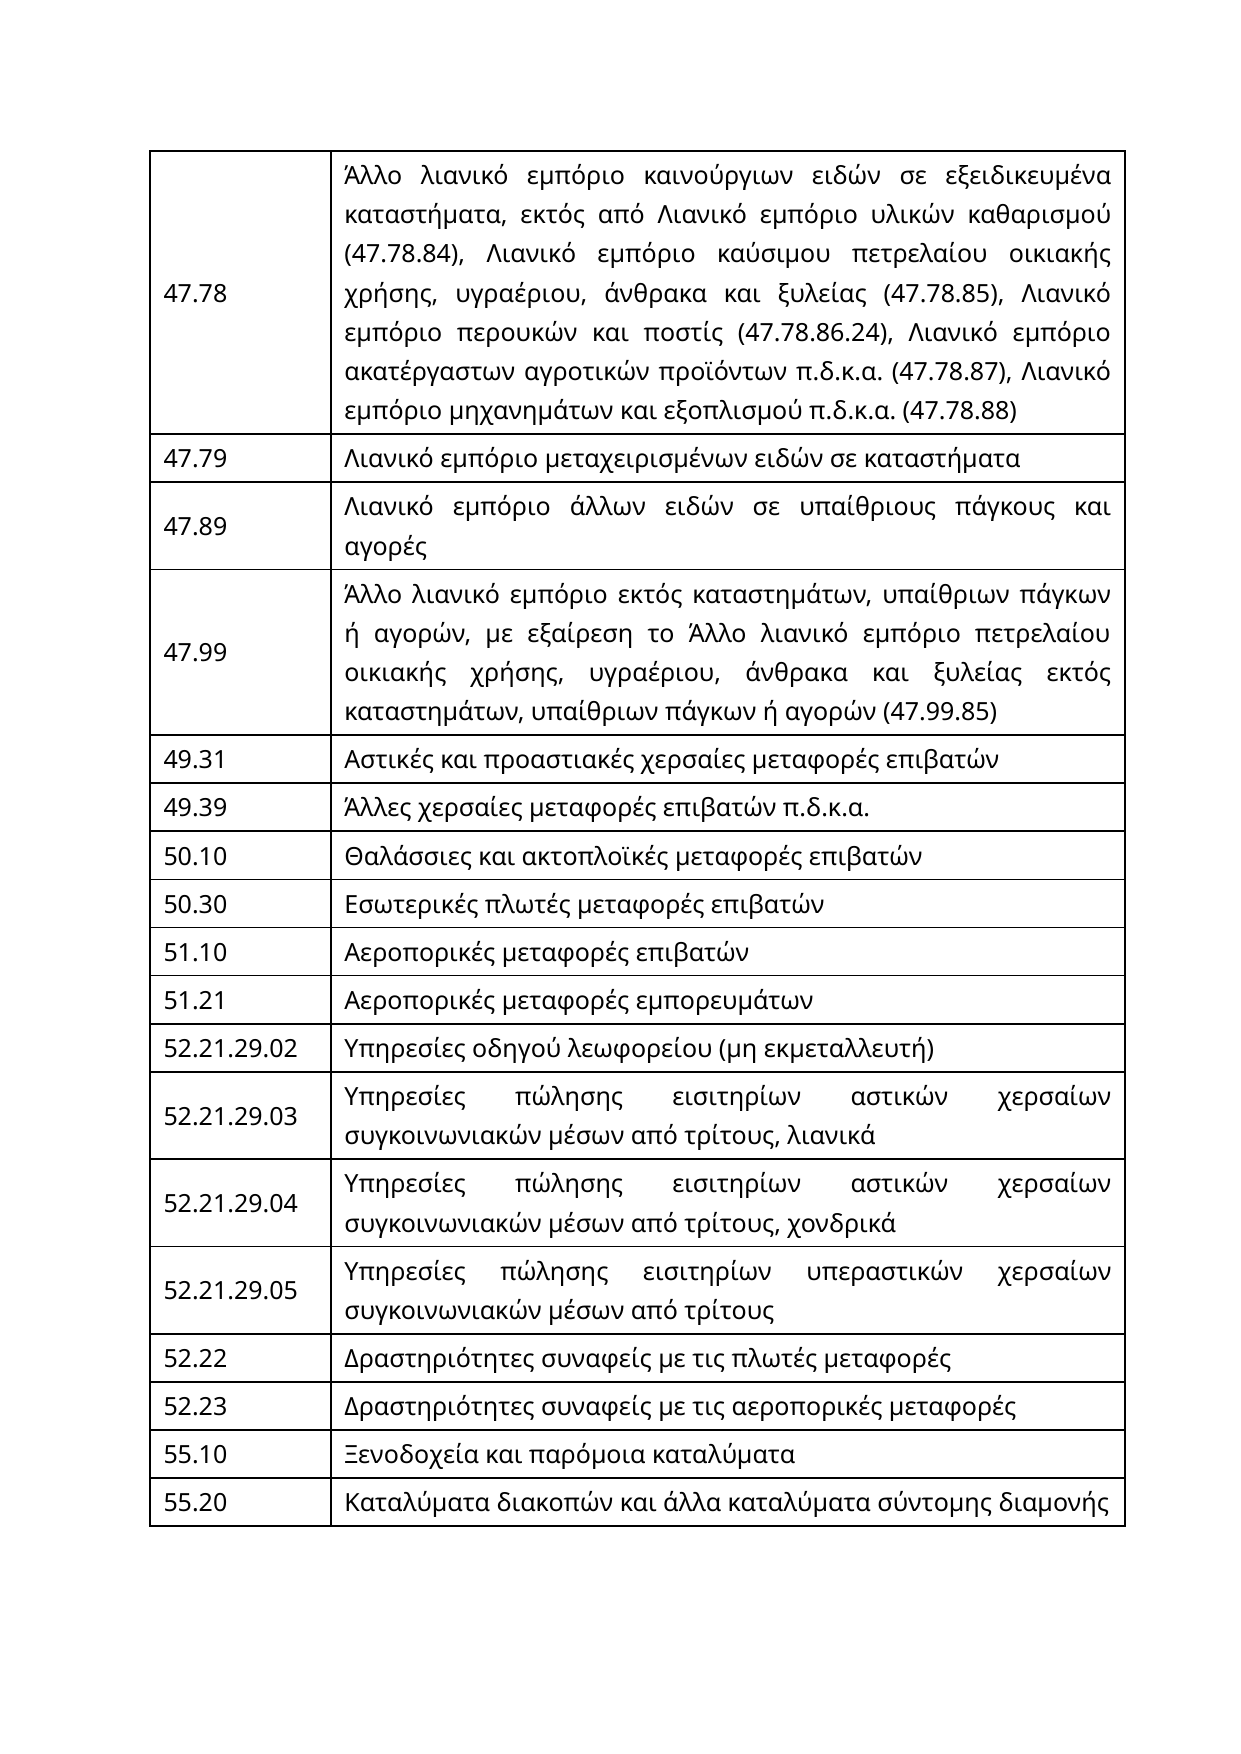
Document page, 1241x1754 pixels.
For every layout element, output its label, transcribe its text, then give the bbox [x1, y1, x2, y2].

table_cell Λιανικό εμπόριο άλλων ειδών σε υπαίθριους πάγκους και αγορές [332, 483, 1124, 568]
table_cell Υπηρεσίες οδηγού λεωφορείου (μη εκμεταλλευτή) [332, 1025, 1124, 1071]
table_cell Άλλο λιανικό εμπόριο καινούργιων ειδών σε εξειδικευμένα καταστήματα, εκτός από Λιανικό εμπόριο υλικών καθαρισμού (47.78.84), Λιανικό εμπόριο καύσιμου πετρελαίου οικιακής χρήσης, υγραέριου, άνθρακα και ξυλείας (47.78.85), Λιανικό εμπόριο περουκών και ποστίς (47.78.86.24), Λιανικό εμπόριο ακατέργαστων αγροτικών προϊόντων π.δ.κ.α. (47.78.87), Λιανικό εμπόριο μηχανημάτων και εξοπλισμού π.δ.κ.α. (47.78.88) [332, 152, 1124, 433]
table_cell 51.10 [151, 928, 330, 975]
table_cell Θαλάσσιες και ακτοπλοϊκές μεταφορές επιβατών [332, 832, 1124, 878]
table_cell Καταλύματα διακοπών και άλλα καταλύματα σύντομης διαμονής [332, 1479, 1124, 1525]
table_cell 52.21.29.04 [151, 1160, 330, 1246]
table_cell Ξενοδοχεία και παρόμοια καταλύματα [332, 1431, 1124, 1477]
table_cell 47.78 [151, 152, 330, 433]
table_cell 47.99 [151, 570, 330, 734]
table_cell 52.23 [151, 1383, 330, 1429]
table_cell Υπηρεσίες πώλησης εισιτηρίων αστικών χερσαίων συγκοινωνιακών μέσων από τρίτους, λιανικά [332, 1073, 1124, 1158]
table_cell Εσωτερικές πλωτές μεταφορές επιβατών [332, 880, 1124, 927]
table_cell 55.10 [151, 1431, 330, 1477]
table_cell 49.39 [151, 784, 330, 830]
table_cell Λιανικό εμπόριο μεταχειρισμένων ειδών σε καταστήματα [332, 435, 1124, 481]
table_cell Δραστηριότητες συναφείς με τις αεροπορικές μεταφορές [332, 1383, 1124, 1429]
table_cell 52.22 [151, 1335, 330, 1381]
table_cell Αεροπορικές μεταφορές εμπορευμάτων [332, 976, 1124, 1023]
table_cell Άλλες χερσαίες μεταφορές επιβατών π.δ.κ.α. [332, 784, 1124, 830]
table_cell 55.20 [151, 1479, 330, 1525]
table_cell 52.21.29.03 [151, 1073, 330, 1158]
table_cell Υπηρεσίες πώλησης εισιτηρίων υπεραστικών χερσαίων συγκοινωνιακών μέσων από τρίτους [332, 1247, 1124, 1333]
table_cell Αστικές και προαστιακές χερσαίες μεταφορές επιβατών [332, 736, 1124, 782]
table_cell 51.21 [151, 976, 330, 1023]
table_cell 52.21.29.02 [151, 1025, 330, 1071]
table_cell Άλλο λιανικό εμπόριο εκτός καταστημάτων, υπαίθριων πάγκων ή αγορών, με εξαίρεση το Άλλο λιανικό εμπόριο πετρελαίου οικιακής χρήσης, υγραέριου, άνθρακα και ξυλείας εκτός καταστημάτων, υπαίθριων πάγκων ή αγορών (47.99.85) [332, 570, 1124, 734]
table_cell 47.89 [151, 483, 330, 568]
table_cell 50.10 [151, 832, 330, 878]
table_cell Αεροπορικές μεταφορές επιβατών [332, 928, 1124, 975]
table_cell Δραστηριότητες συναφείς με τις πλωτές μεταφορές [332, 1335, 1124, 1381]
table_cell 47.79 [151, 435, 330, 481]
table_cell 52.21.29.05 [151, 1247, 330, 1333]
table_cell 49.31 [151, 736, 330, 782]
table_cell Υπηρεσίες πώλησης εισιτηρίων αστικών χερσαίων συγκοινωνιακών μέσων από τρίτους, χονδρικά [332, 1160, 1124, 1246]
table_cell 50.30 [151, 880, 330, 927]
